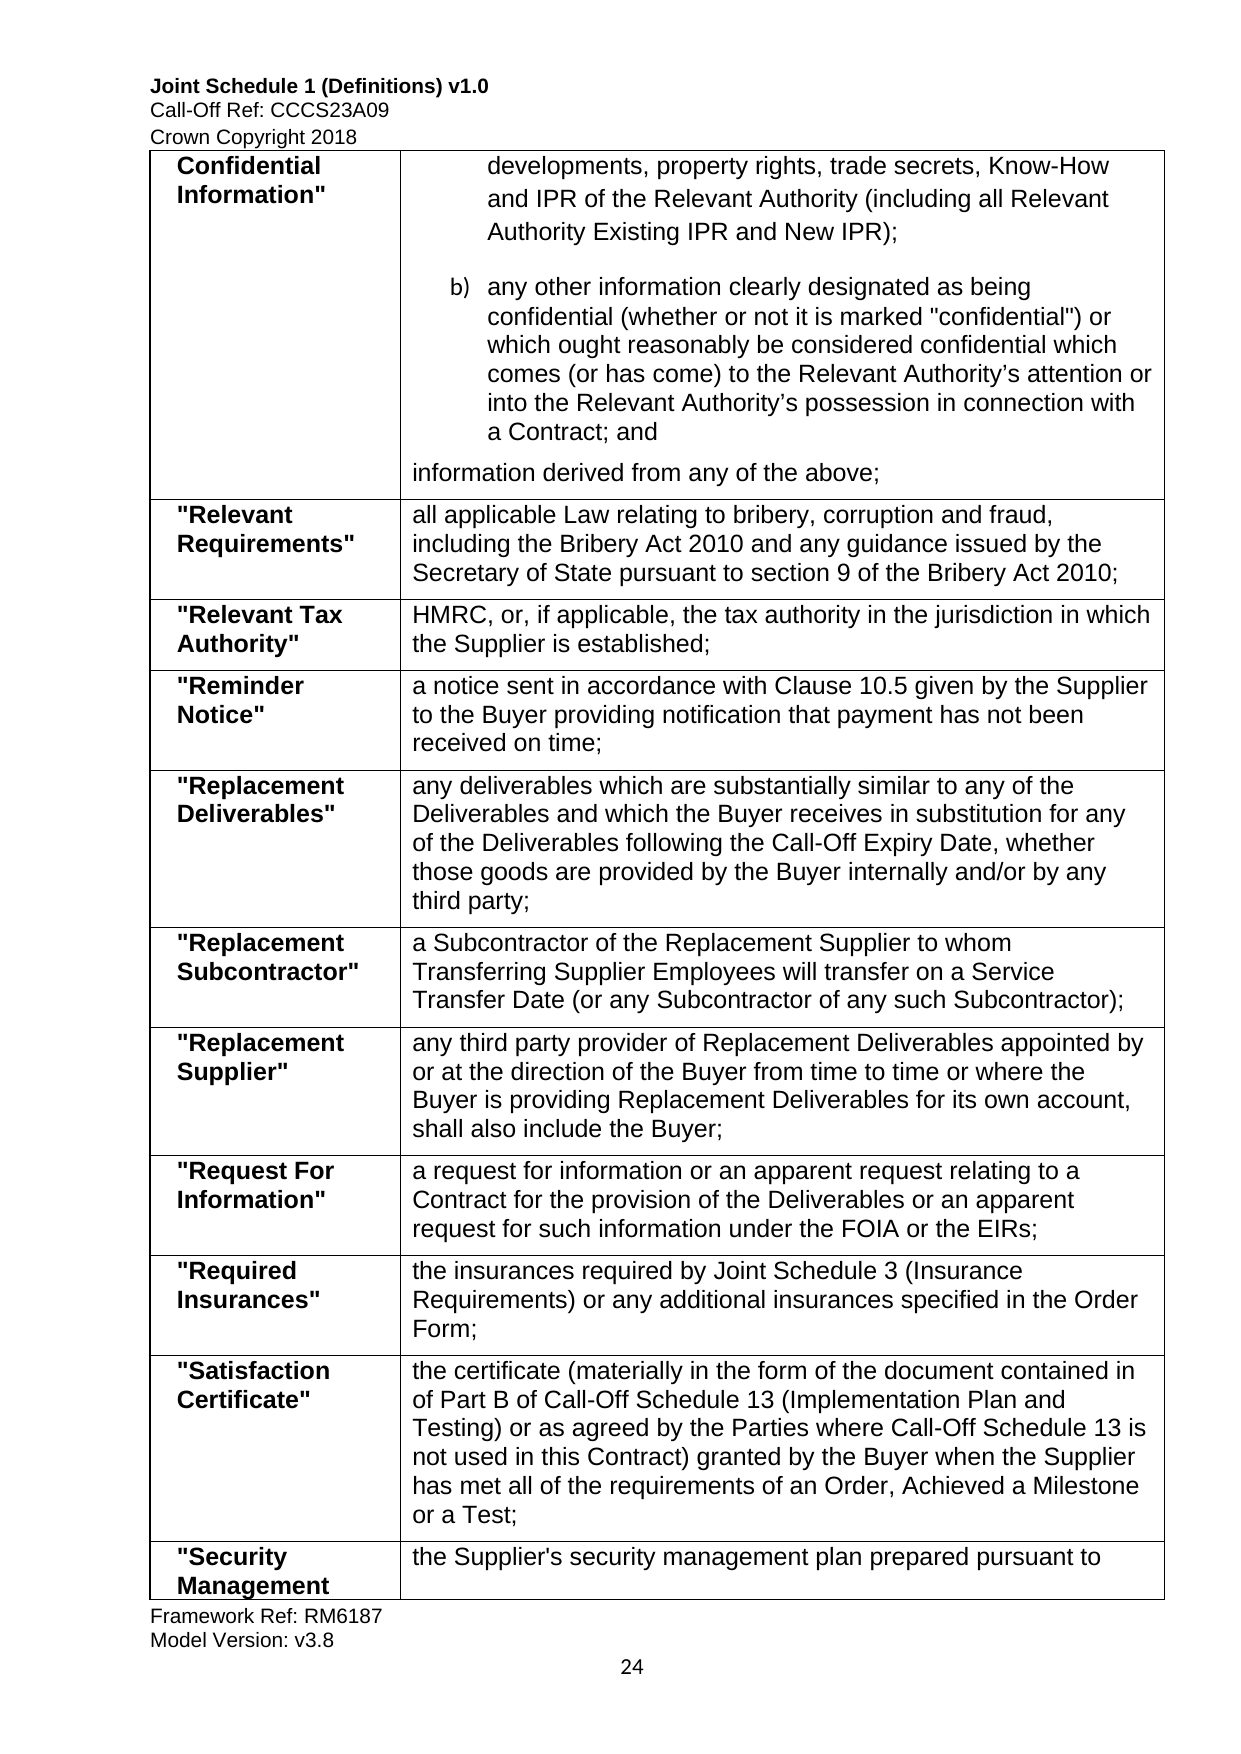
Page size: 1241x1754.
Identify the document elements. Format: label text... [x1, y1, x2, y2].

table_cell HMRC, or, if applicable, the tax authority in the jurisdiction in which the Supplier is established; [401, 600, 1164, 670]
table_cell Confidential Information" [151, 151, 400, 499]
table_cell a Subcontractor of the Replacement Supplier to whom Transferring Supplier Employees will transfer on a Service Transfer Date (or any Subcontractor of any such Subcontractor); [401, 928, 1164, 1027]
table_cell "Replacement Supplier" [151, 1028, 400, 1155]
table_cell any deliverables which are substantially similar to any of the Deliverables and which the Buyer receives in substitution for any of the Deliverables following the Call-Off Expiry Date, whether those goods are provided by the Buyer internally and/or by any third party; [401, 771, 1164, 927]
table_cell "Security Management [151, 1542, 400, 1599]
table_cell a request for information or an apparent request relating to a Contract for the provision of the Deliverables or an apparent request for such information under the FOIA or the EIRs; [401, 1156, 1164, 1255]
table_cell "Replacement Subcontractor" [151, 928, 400, 1027]
table_cell developments, property rights, trade secrets, Know-How and IPR of the Relevant Authority (including all Relevant Authority Existing IPR and New IPR); any other information clearly designated as being confidential (whether or not it is marked "confidential") or which ought reasonably be considered confidential which comes (or has come) to the Relevant Authority’s attention or into the Relevant Authority’s possession in connection with a Contract; and information derived from any of the above; [401, 151, 1164, 499]
table_cell "Required Insurances" [151, 1256, 400, 1355]
table_cell "Replacement Deliverables" [151, 771, 400, 927]
table_cell all applicable Law relating to bribery, corruption and fraud, including the Bribery Act 2010 and any guidance issued by the Secretary of State pursuant to section 9 of the Bribery Act 2010; [401, 500, 1164, 599]
table_cell "Reminder Notice" [151, 671, 400, 769]
table_cell "Satisfaction Certificate" [151, 1356, 400, 1541]
table_cell the certificate (materially in the form of the document contained in of Part B of Call-Off Schedule 13 (Implementation Plan and Testing) or as agreed by the Parties where Call-Off Schedule 13 is not used in this Contract) granted by the Buyer when the Supplier has met all of the requirements of an Order, Achieved a Milestone or a Test; [401, 1356, 1164, 1541]
table_cell the insurances required by Joint Schedule 3 (Insurance Requirements) or any additional insurances specified in the Order Form; [401, 1256, 1164, 1355]
table_cell "Request For Information" [151, 1156, 400, 1255]
table_cell the Supplier's security management plan prepared pursuant to [401, 1542, 1164, 1599]
table_cell a notice sent in accordance with Clause 10.5 given by the Supplier to the Buyer providing notification that payment has not been received on time; [401, 671, 1164, 769]
table_cell any third party provider of Replacement Deliverables appointed by or at the direction of the Buyer from time to time or where the Buyer is providing Replacement Deliverables for its own account, shall also include the Buyer; [401, 1028, 1164, 1155]
table_cell "Relevant Tax Authority" [151, 600, 400, 670]
table_cell "Relevant Requirements" [151, 500, 400, 599]
